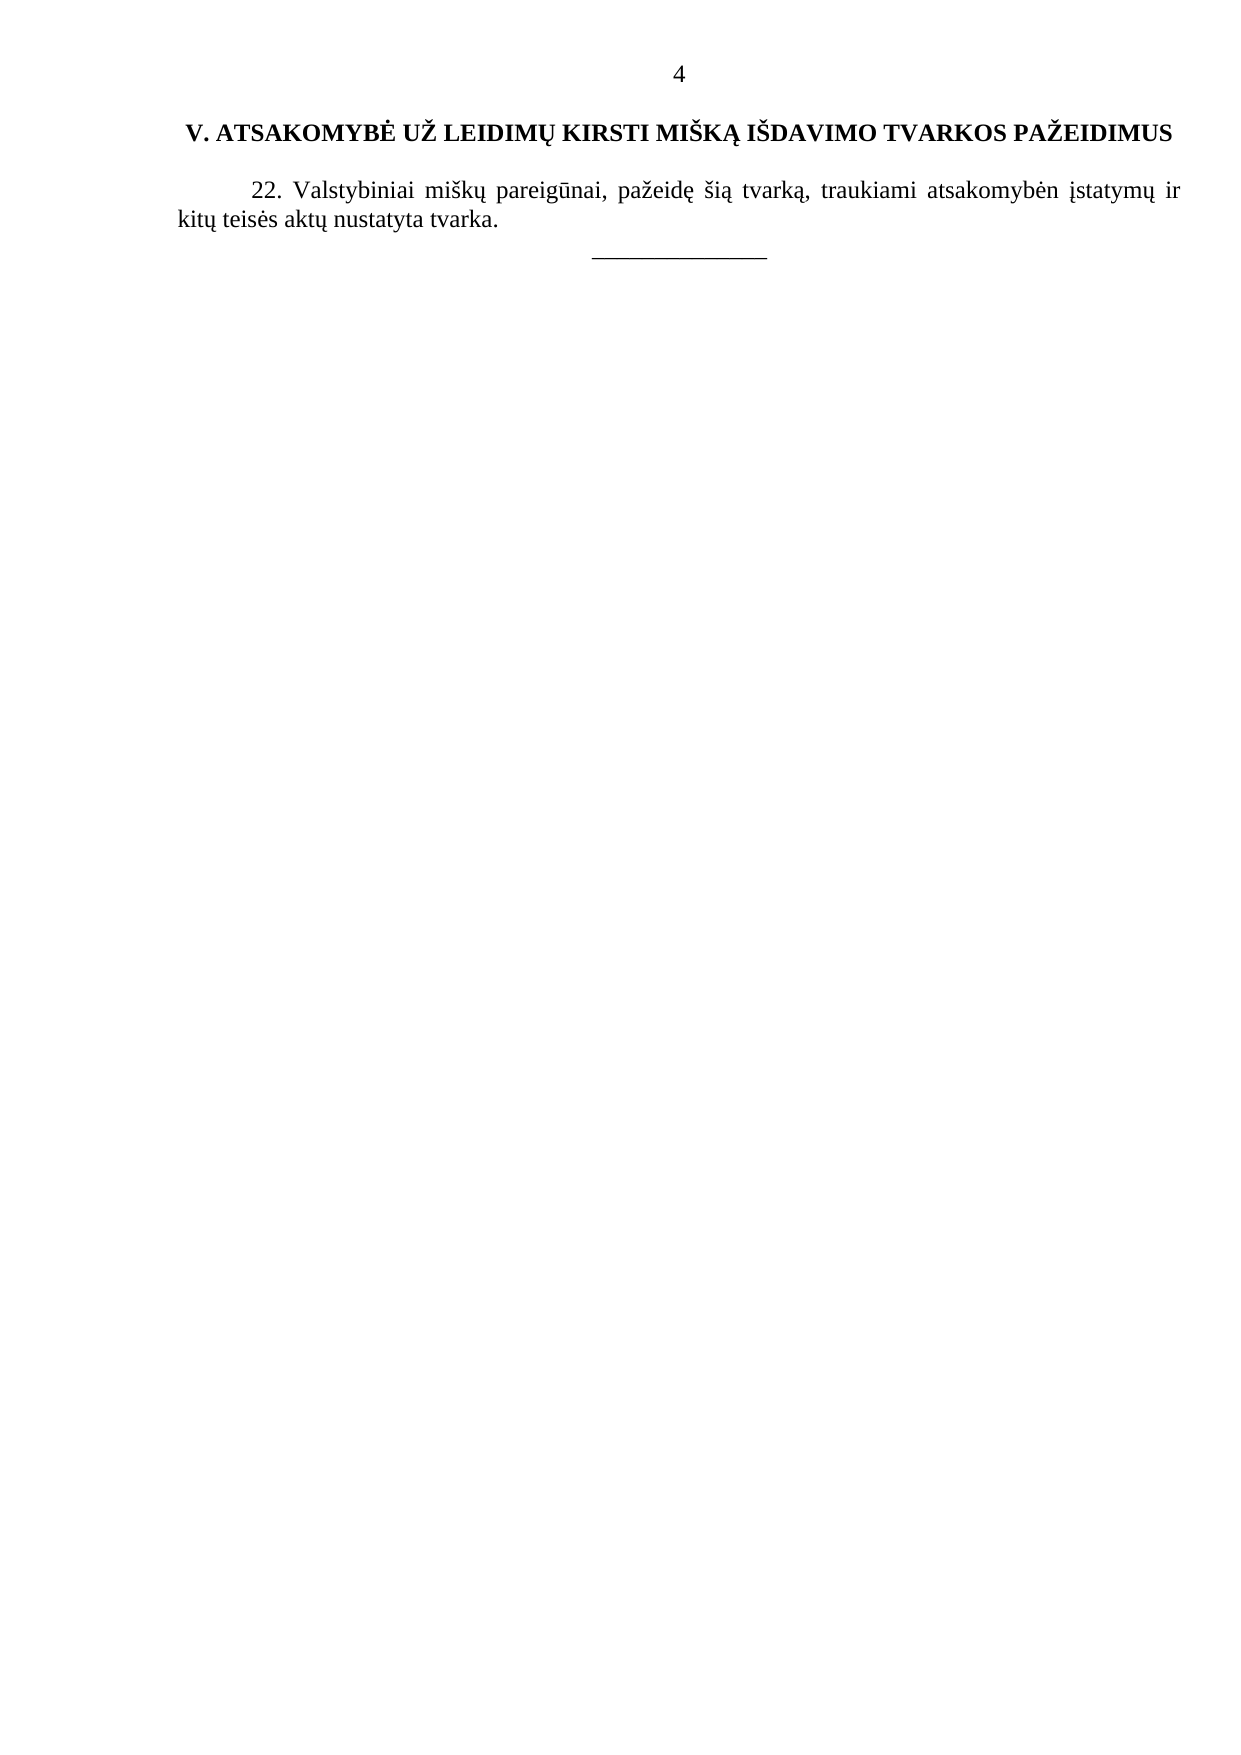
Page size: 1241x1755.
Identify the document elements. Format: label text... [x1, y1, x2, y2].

text 22. Valstybiniai miškų pareigūnai, pažeidę šią tvarką, traukiami atsakomybėn įstatymų ir kitų teisės aktų nustatyta tvarka. [177, 176, 1181, 233]
text ______________ [177, 233, 1181, 262]
text V. ATSAKOMYBĖ UŽ LEIDIMŲ KIRSTI MIŠKĄ IŠDAVIMO TVARKOS PAŽEIDIMUS [177, 118, 1181, 147]
